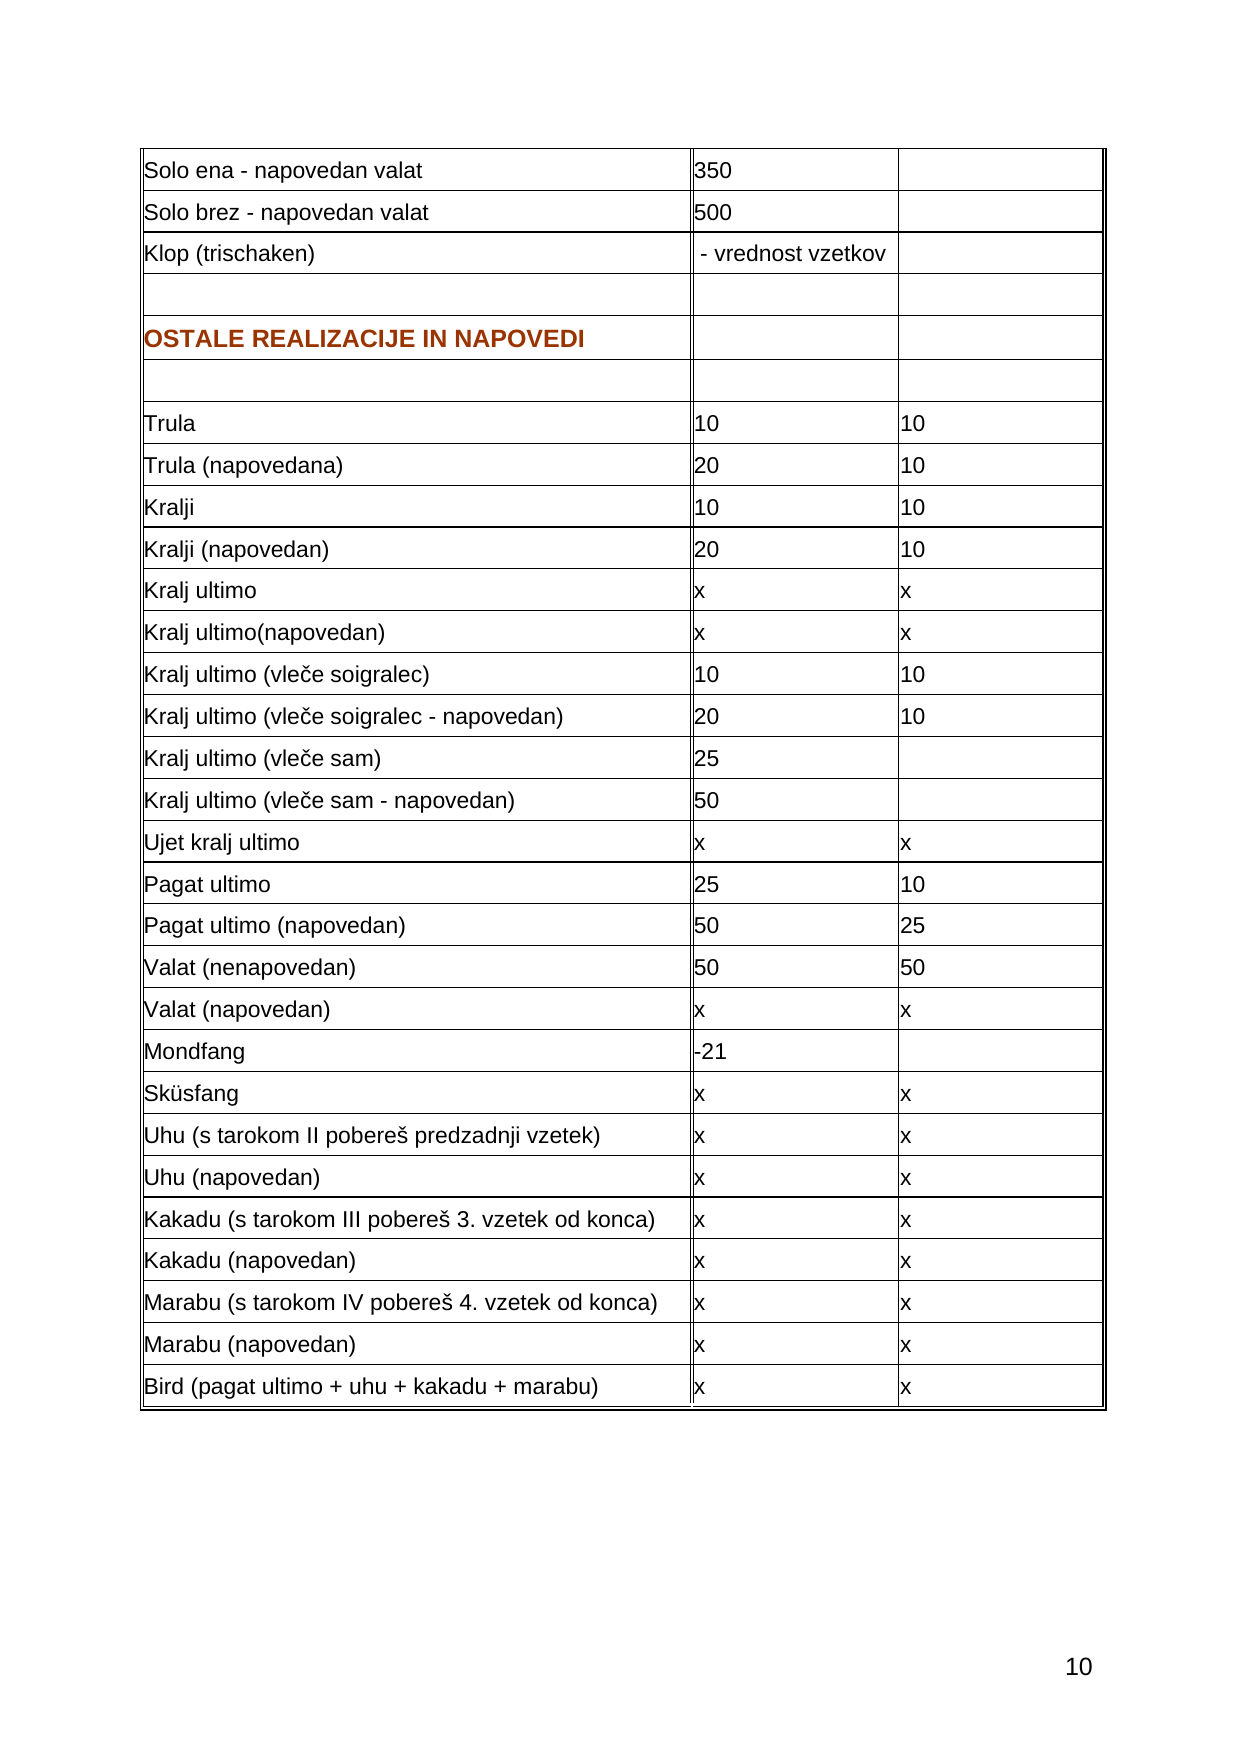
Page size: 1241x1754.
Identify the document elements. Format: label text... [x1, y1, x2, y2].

table_cell 10 [899, 486, 1102, 526]
table_cell 10 [899, 402, 1102, 443]
table_cell [899, 360, 1102, 401]
table_cell OSTALE REALIZACIJE IN NAPOVEDI [144, 316, 690, 359]
table_cell Kralji [144, 486, 690, 526]
table_cell Trula [144, 402, 690, 443]
table_cell x [694, 988, 898, 1029]
table_cell x [899, 1072, 1102, 1113]
table_cell 25 [694, 863, 898, 903]
table_cell 20 [694, 444, 898, 484]
table_cell [694, 316, 898, 359]
table_cell Uhu (napovedan) [144, 1156, 690, 1196]
table_cell 10 [899, 528, 1102, 568]
table_cell 10 [899, 695, 1102, 736]
table_cell x [694, 821, 898, 861]
table_cell x [694, 611, 898, 652]
table_cell [144, 274, 690, 315]
table_cell [899, 1030, 1102, 1071]
table_cell Klop (trischaken) [144, 233, 690, 273]
table_cell 25 [899, 904, 1102, 945]
table_cell x [694, 569, 898, 610]
table_cell [899, 779, 1102, 819]
table_cell 50 [694, 946, 898, 987]
table_cell [899, 149, 1102, 189]
table_cell 10 [694, 486, 898, 526]
table_cell [694, 274, 898, 315]
table_cell - vrednost vzetkov [694, 233, 898, 273]
table_cell 500 [694, 191, 898, 231]
table_cell x [692, 1365, 898, 1406]
table_cell [694, 360, 898, 401]
table_cell x [899, 1323, 1102, 1364]
table_cell x [694, 1239, 898, 1280]
table_cell [899, 737, 1102, 778]
table_cell Kralji (napovedan) [144, 528, 690, 568]
table_cell 10 [899, 653, 1102, 694]
table_cell Sküsfang [144, 1072, 690, 1113]
table_cell x [694, 1156, 898, 1196]
table_cell x [899, 988, 1102, 1029]
table_cell x [899, 1198, 1102, 1238]
table_cell Valat (nenapovedan) [144, 946, 690, 987]
table_cell x [694, 1323, 898, 1364]
table_cell x [694, 1198, 898, 1238]
table_cell Solo ena - napovedan valat [144, 149, 690, 189]
table_cell Kakadu (napovedan) [144, 1239, 690, 1280]
table_cell Kakadu (s tarokom III pobereš 3. vzetek od konca) [144, 1198, 690, 1238]
table_cell x [899, 1365, 1102, 1406]
table_cell Bird (pagat ultimo + uhu + kakadu + marabu) [144, 1365, 692, 1406]
table_cell Solo brez - napovedan valat [144, 191, 690, 231]
table_cell Marabu (s tarokom IV pobereš 4. vzetek od konca) [144, 1281, 690, 1322]
table_cell Kralj ultimo [144, 569, 690, 610]
table_cell x [899, 1281, 1102, 1322]
table_cell Pagat ultimo [144, 863, 690, 903]
table_cell [899, 233, 1102, 273]
table_cell x [694, 1281, 898, 1322]
table_cell Kralj ultimo (vleče soigralec - napovedan) [144, 695, 690, 736]
table_cell 10 [694, 653, 898, 694]
table_cell 10 [899, 444, 1102, 484]
table_cell 350 [694, 149, 898, 189]
table_cell 25 [694, 737, 898, 778]
table_cell Marabu (napovedan) [144, 1323, 690, 1364]
table_cell x [899, 1156, 1102, 1196]
table_cell 10 [899, 863, 1102, 903]
table_cell [144, 360, 690, 401]
table_cell x [899, 1239, 1102, 1280]
table_cell Trula (napovedana) [144, 444, 690, 484]
table_cell Mondfang [144, 1030, 690, 1071]
table_cell Kralj ultimo (vleče sam) [144, 737, 690, 778]
table_cell 50 [899, 946, 1102, 987]
table_cell -21 [694, 1030, 898, 1071]
table_cell 20 [694, 528, 898, 568]
table_cell x [899, 1114, 1102, 1154]
table_cell x [899, 611, 1102, 652]
table_cell Pagat ultimo (napovedan) [144, 904, 690, 945]
table_cell x [694, 1114, 898, 1154]
table_cell [899, 316, 1102, 359]
table_cell x [899, 569, 1102, 610]
table_cell 50 [694, 904, 898, 945]
table_cell [899, 191, 1102, 231]
table_cell Kralj ultimo (vleče sam - napovedan) [144, 779, 690, 819]
table_cell Uhu (s tarokom II pobereš predzadnji vzetek) [144, 1114, 690, 1154]
table_cell Kralj ultimo(napovedan) [144, 611, 690, 652]
table_cell [899, 274, 1102, 315]
table_cell 50 [694, 779, 898, 819]
table_cell Valat (napovedan) [144, 988, 690, 1029]
table_cell 20 [694, 695, 898, 736]
table_cell x [899, 821, 1102, 861]
table_cell Ujet kralj ultimo [144, 821, 690, 861]
table_cell 10 [694, 402, 898, 443]
table_cell x [694, 1072, 898, 1113]
table_cell Kralj ultimo (vleče soigralec) [144, 653, 690, 694]
